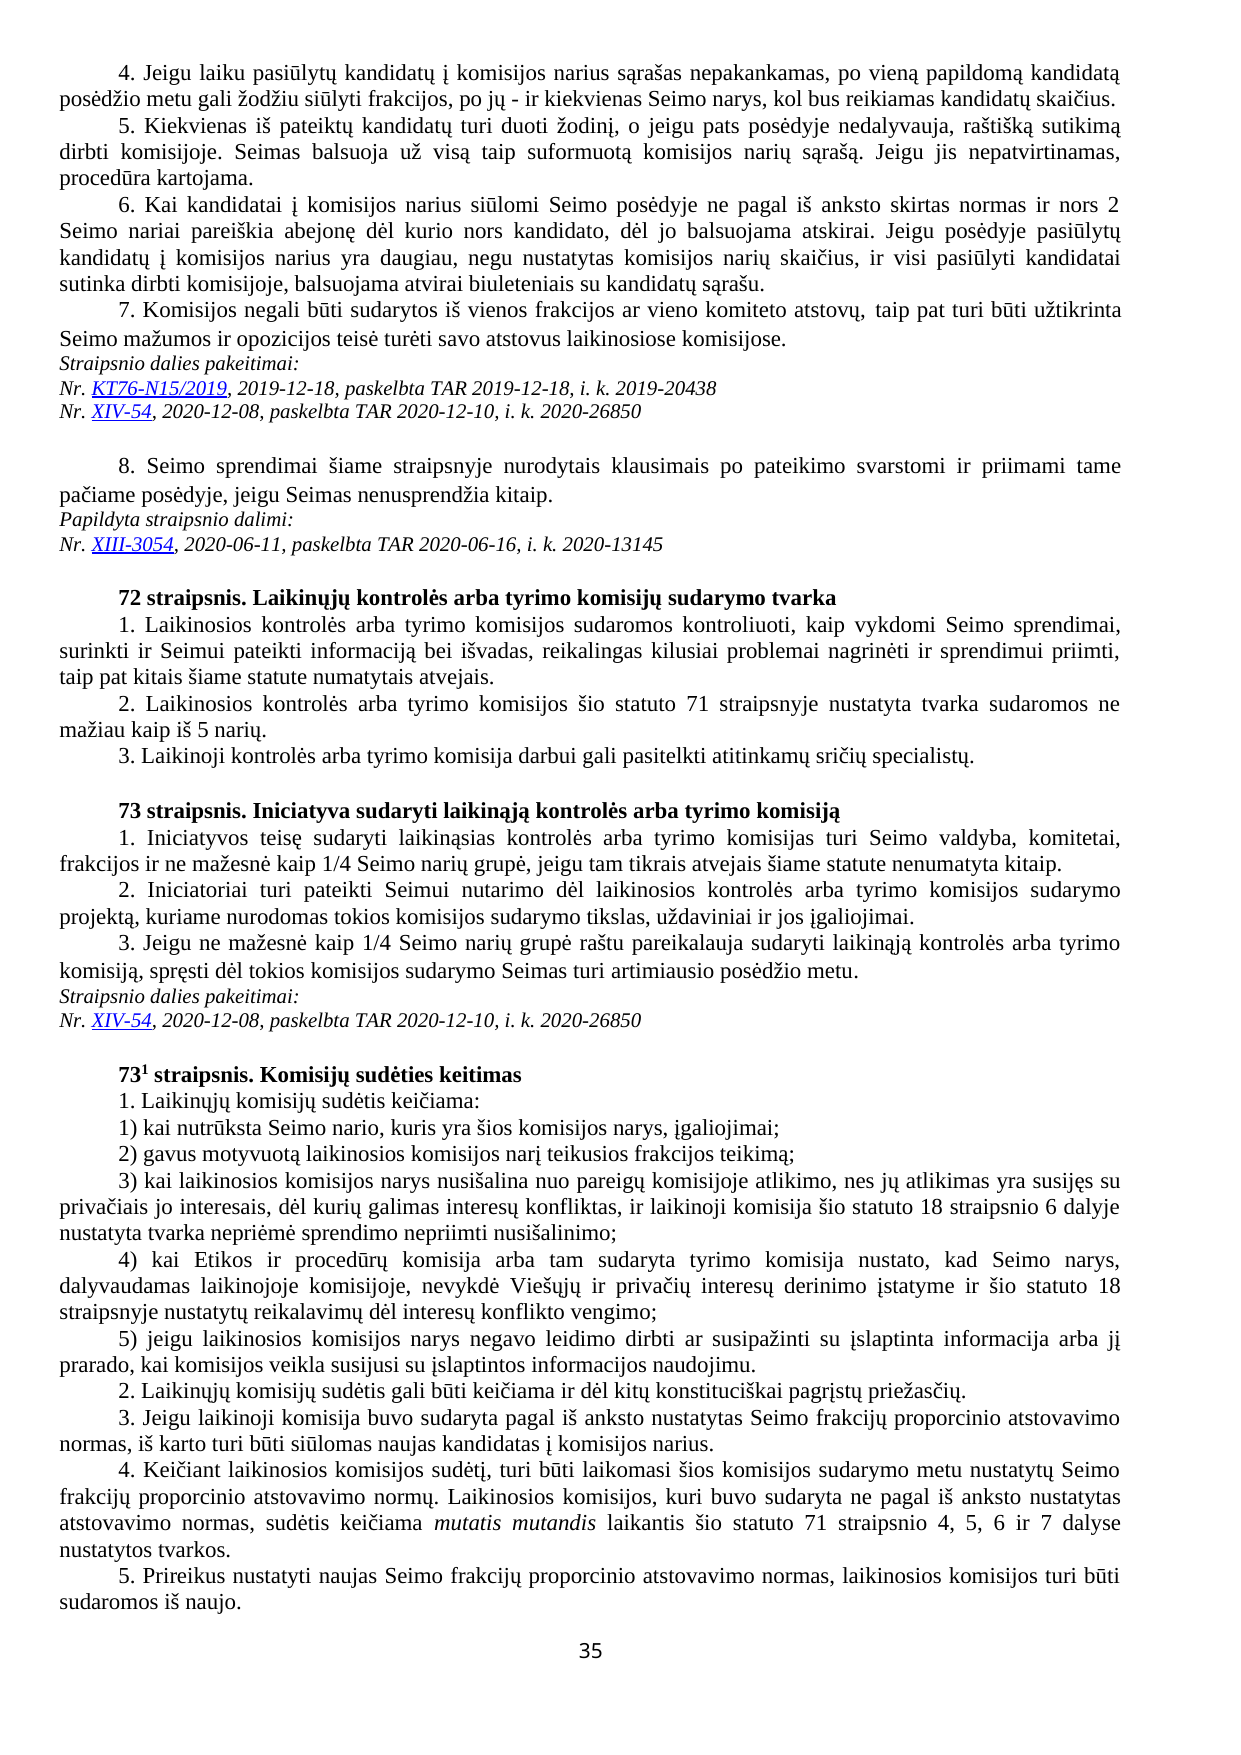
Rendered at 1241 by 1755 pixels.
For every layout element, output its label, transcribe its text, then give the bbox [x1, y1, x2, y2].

text 2. Iniciatoriai turi pateikti Seimui nutarimo dėl laikinosios kontrolės arba tyrimo komisijos sudarymo projektą, kuriame nurodomas tokios komisijos sudarymo tikslas, uždaviniai ir jos įgaliojimai. [59, 877, 1122, 929]
text 3) kai laikinosios komisijos narys nusišalina nuo pareigų komisijoje atlikimo, nes jų atlikimas yra susijęs su privačiais jo interesais, dėl kurių galimas interesų konfliktas, ir laikinoji komisija šio statuto 18 straipsnio 6 dalyje nustatyta tvarka nepriėmė sprendimo nepriimti nusišalinimo; [59, 1167, 1122, 1246]
text 72 straipsnis. Laikinųjų kontrolės arba tyrimo komisijų sudarymo tvarka [59, 584, 1122, 611]
text 4. Keičiant laikinosios komisijos sudėtį, turi būti laikomasi šios komisijos sudarymo metu nustatytų Seimo frakcijų proporcinio atstovavimo normų. Laikinosios komisijos, kuri buvo sudaryta ne pagal iš anksto nustatytas atstovavimo normas, sudėtis keičiama mutatis mutandis laikantis šio statuto 71 straipsnio 4, 5, 6 ir 7 dalyse nustatytos tvarkos. [59, 1457, 1122, 1562]
text Nr. XIV-54, 2020-12-08, paskelbta TAR 2020-12-10, i. k. 2020-26850 [59, 1008, 1122, 1032]
text 8. Seimo sprendimai šiame straipsnyje nurodytais klausimais po pateikimo svarstomi ir priimami tame pačiame posėdyje, jeigu Seimas nenusprendžia kitaip. [59, 452, 1122, 507]
text 2. Laikinųjų komisijų sudėtis gali būti keičiama ir dėl kitų konstituciškai pagrįstų priežasčių. [59, 1377, 1122, 1404]
text 3. Jeigu laikinoji komisija buvo sudaryta pagal iš anksto nustatytas Seimo frakcijų proporcinio atstovavimo normas, iš karto turi būti siūlomas naujas kandidatas į komisijos narius. [59, 1404, 1122, 1457]
text Straipsnio dalies pakeitimai: [59, 984, 1122, 1008]
text 4) kai Etikos ir procedūrų komisija arba tam sudaryta tyrimo komisija nustato, kad Seimo narys, dalyvaudamas laikinojoje komisijoje, nevykdė Viešųjų ir privačių interesų derinimo įstatyme ir šio statuto 18 straipsnyje nustatytų reikalavimų dėl interesų konflikto vengimo; [59, 1246, 1122, 1325]
text 4. Jeigu laiku pasiūlytų kandidatų į komisijos narius sąrašas nepakankamas, po vieną papildomą kandidatą posėdžio metu gali žodžiu siūlyti frakcijos, po jų - ir kiekvienas Seimo narys, kol bus reikiamas kandidatų skaičius. [59, 59, 1122, 112]
text 2. Laikinosios kontrolės arba tyrimo komisijos šio statuto 71 straipsnyje nustatyta tvarka sudaromos ne mažiau kaip iš 5 narių. [59, 690, 1122, 742]
text 1. Laikinosios kontrolės arba tyrimo komisijos sudaromos kontroliuoti, kaip vykdomi Seimo sprendimai, surinkti ir Seimui pateikti informaciją bei išvadas, reikalingas kilusiai problemai nagrinėti ir sprendimui priimti, taip pat kitais šiame statute numatytais atvejais. [59, 611, 1122, 690]
text 731 straipsnis. Komisijų sudėties keitimas [59, 1061, 1122, 1088]
text 5. Kiekvienas iš pateiktų kandidatų turi duoti žodinį, o jeigu pats posėdyje nedalyvauja, raštišką sutikimą dirbti komisijoje. Seimas balsuoja už visą taip suformuotą komisijos narių sąrašą. Jeigu jis nepatvirtinamas, procedūra kartojama. [59, 112, 1122, 191]
text 1. Iniciatyvos teisę sudaryti laikinąsias kontrolės arba tyrimo komisijas turi Seimo valdyba, komitetai, frakcijos ir ne mažesnė kaip 1/4 Seimo narių grupė, jeigu tam tikrais atvejais šiame statute nenumatyta kitaip. [59, 824, 1122, 877]
text Nr. XIV-54, 2020-12-08, paskelbta TAR 2020-12-10, i. k. 2020-26850 [59, 399, 1122, 423]
text Papildyta straipsnio dalimi: [59, 507, 1122, 531]
text 3. Jeigu ne mažesnė kaip 1/4 Seimo narių grupė raštu pareikalauja sudaryti laikinąją kontrolės arba tyrimo komisiją, spręsti dėl tokios komisijos sudarymo Seimas turi artimiausio posėdžio metu. [59, 929, 1122, 984]
text 6. Kai kandidatai į komisijos narius siūlomi Seimo posėdyje ne pagal iš anksto skirtas normas ir nors 2 Seimo nariai pareiškia abejonę dėl kurio nors kandidato, dėl jo balsuojama atskirai. Jeigu posėdyje pasiūlytų kandidatų į komisijos narius yra daugiau, negu nustatytas komisijos narių skaičius, ir visi pasiūlyti kandidatai sutinka dirbti komisijoje, balsuojama atvirai biuleteniais su kandidatų sąrašu. [59, 191, 1122, 296]
text 73 straipsnis. Iniciatyva sudaryti laikinąją kontrolės arba tyrimo komisiją [59, 797, 1122, 824]
text 1. Laikinųjų komisijų sudėtis keičiama: [59, 1088, 1122, 1114]
text 7. Komisijos negali būti sudarytos iš vienos frakcijos ar vieno komiteto atstovų, taip pat turi būti užtikrinta Seimo mažumos ir opozicijos teisė turėti savo atstovus laikinosiose komisijose. [59, 296, 1122, 351]
text 1) kai nutrūksta Seimo nario, kuris yra šios komisijos narys, įgaliojimai; [59, 1114, 1122, 1140]
text 3. Laikinoji kontrolės arba tyrimo komisija darbui gali pasitelkti atitinkamų sričių specialistų. [59, 742, 1122, 769]
text Nr. XIII-3054, 2020-06-11, paskelbta TAR 2020-06-16, i. k. 2020-13145 [59, 531, 1122, 556]
text 5. Prireikus nustatyti naujas Seimo frakcijų proporcinio atstovavimo normas, laikinosios komisijos turi būti sudaromos iš naujo. [59, 1562, 1122, 1615]
text Nr. KT76-N15/2019, 2019-12-18, paskelbta TAR 2019-12-18, i. k. 2019-20438 [59, 375, 1122, 399]
text 5) jeigu laikinosios komisijos narys negavo leidimo dirbti ar susipažinti su įslaptinta informacija arba jį prarado, kai komisijos veikla susijusi su įslaptintos informacijos naudojimu. [59, 1325, 1122, 1377]
text Straipsnio dalies pakeitimai: [59, 351, 1122, 375]
text 2) gavus motyvuotą laikinosios komisijos narį teikusios frakcijos teikimą; [59, 1140, 1122, 1167]
